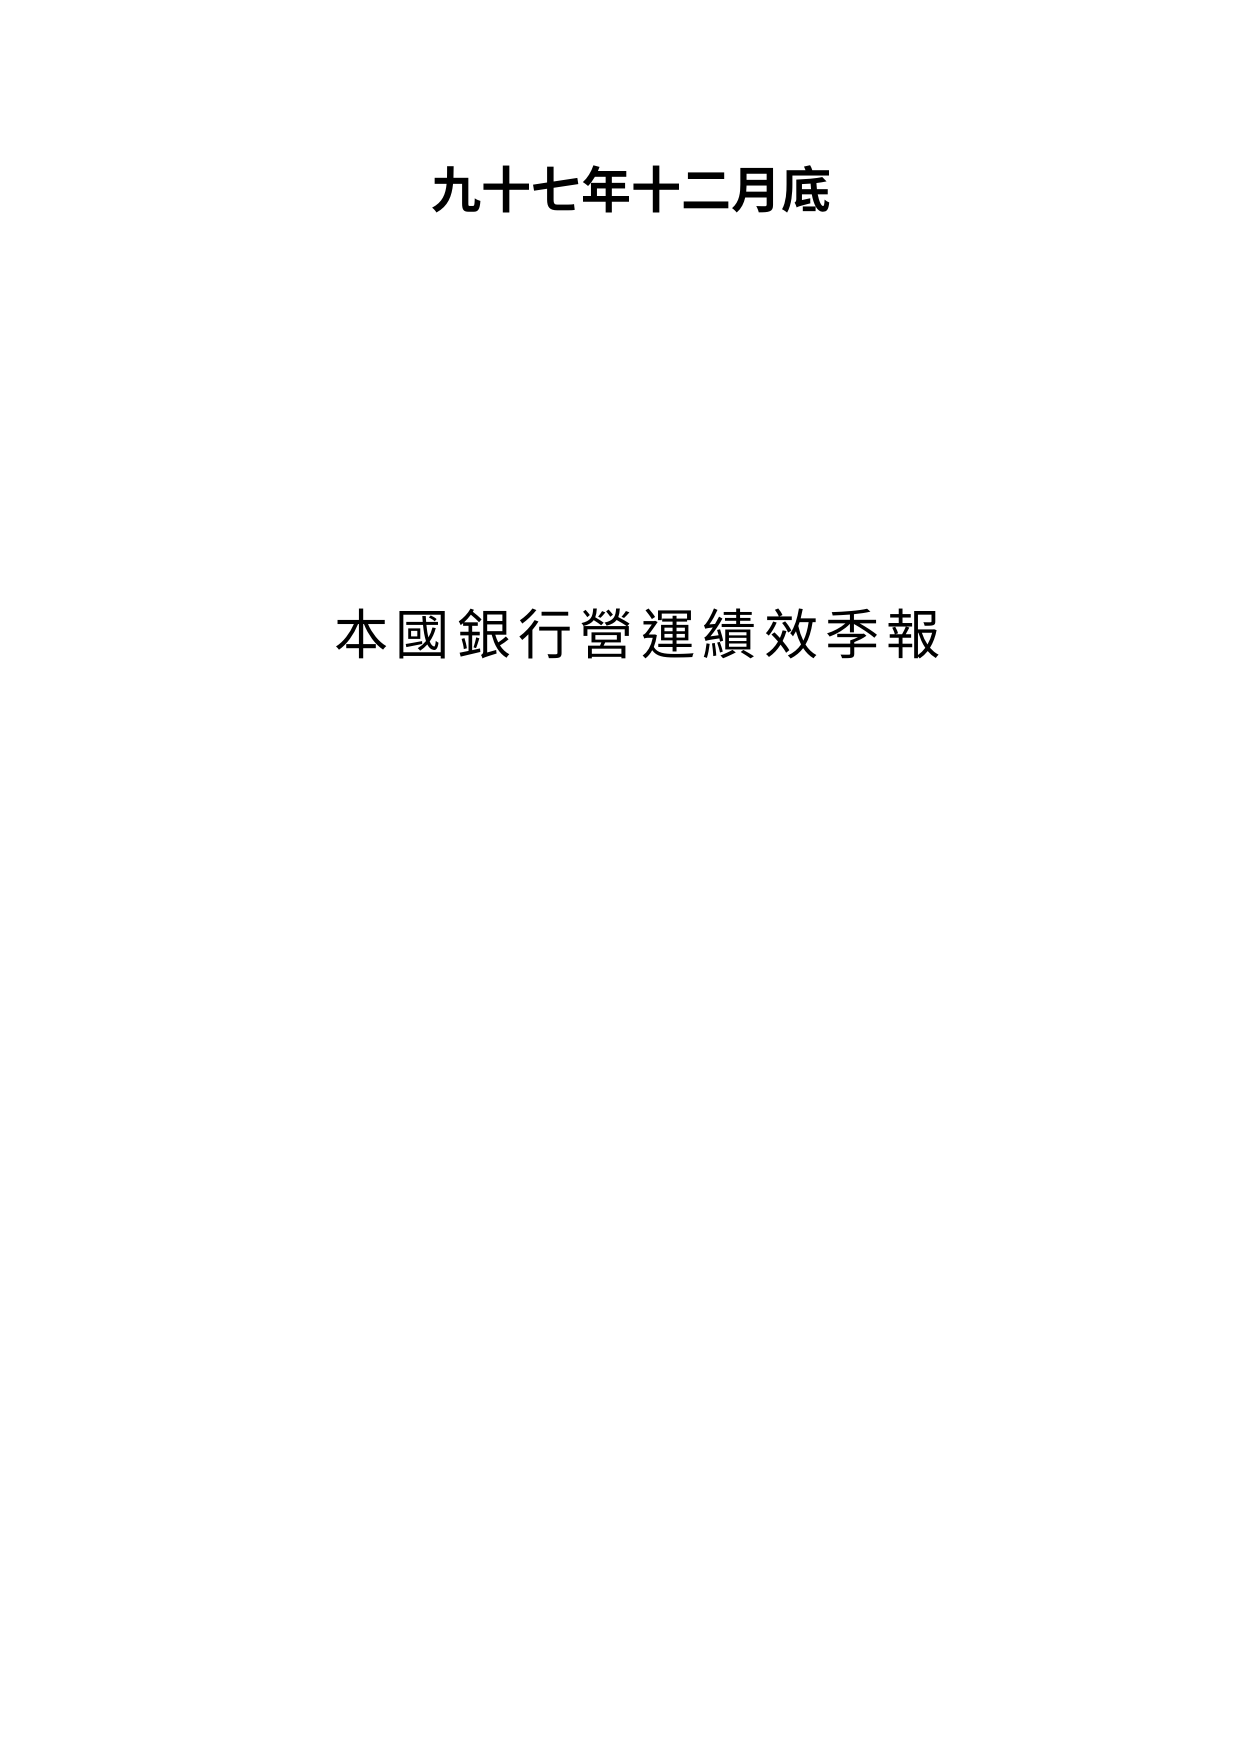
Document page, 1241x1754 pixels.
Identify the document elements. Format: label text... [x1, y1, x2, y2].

text 本國銀行營運績效季報 [237, 591, 1037, 670]
text 九十七年十二月底 [225, 150, 1037, 222]
